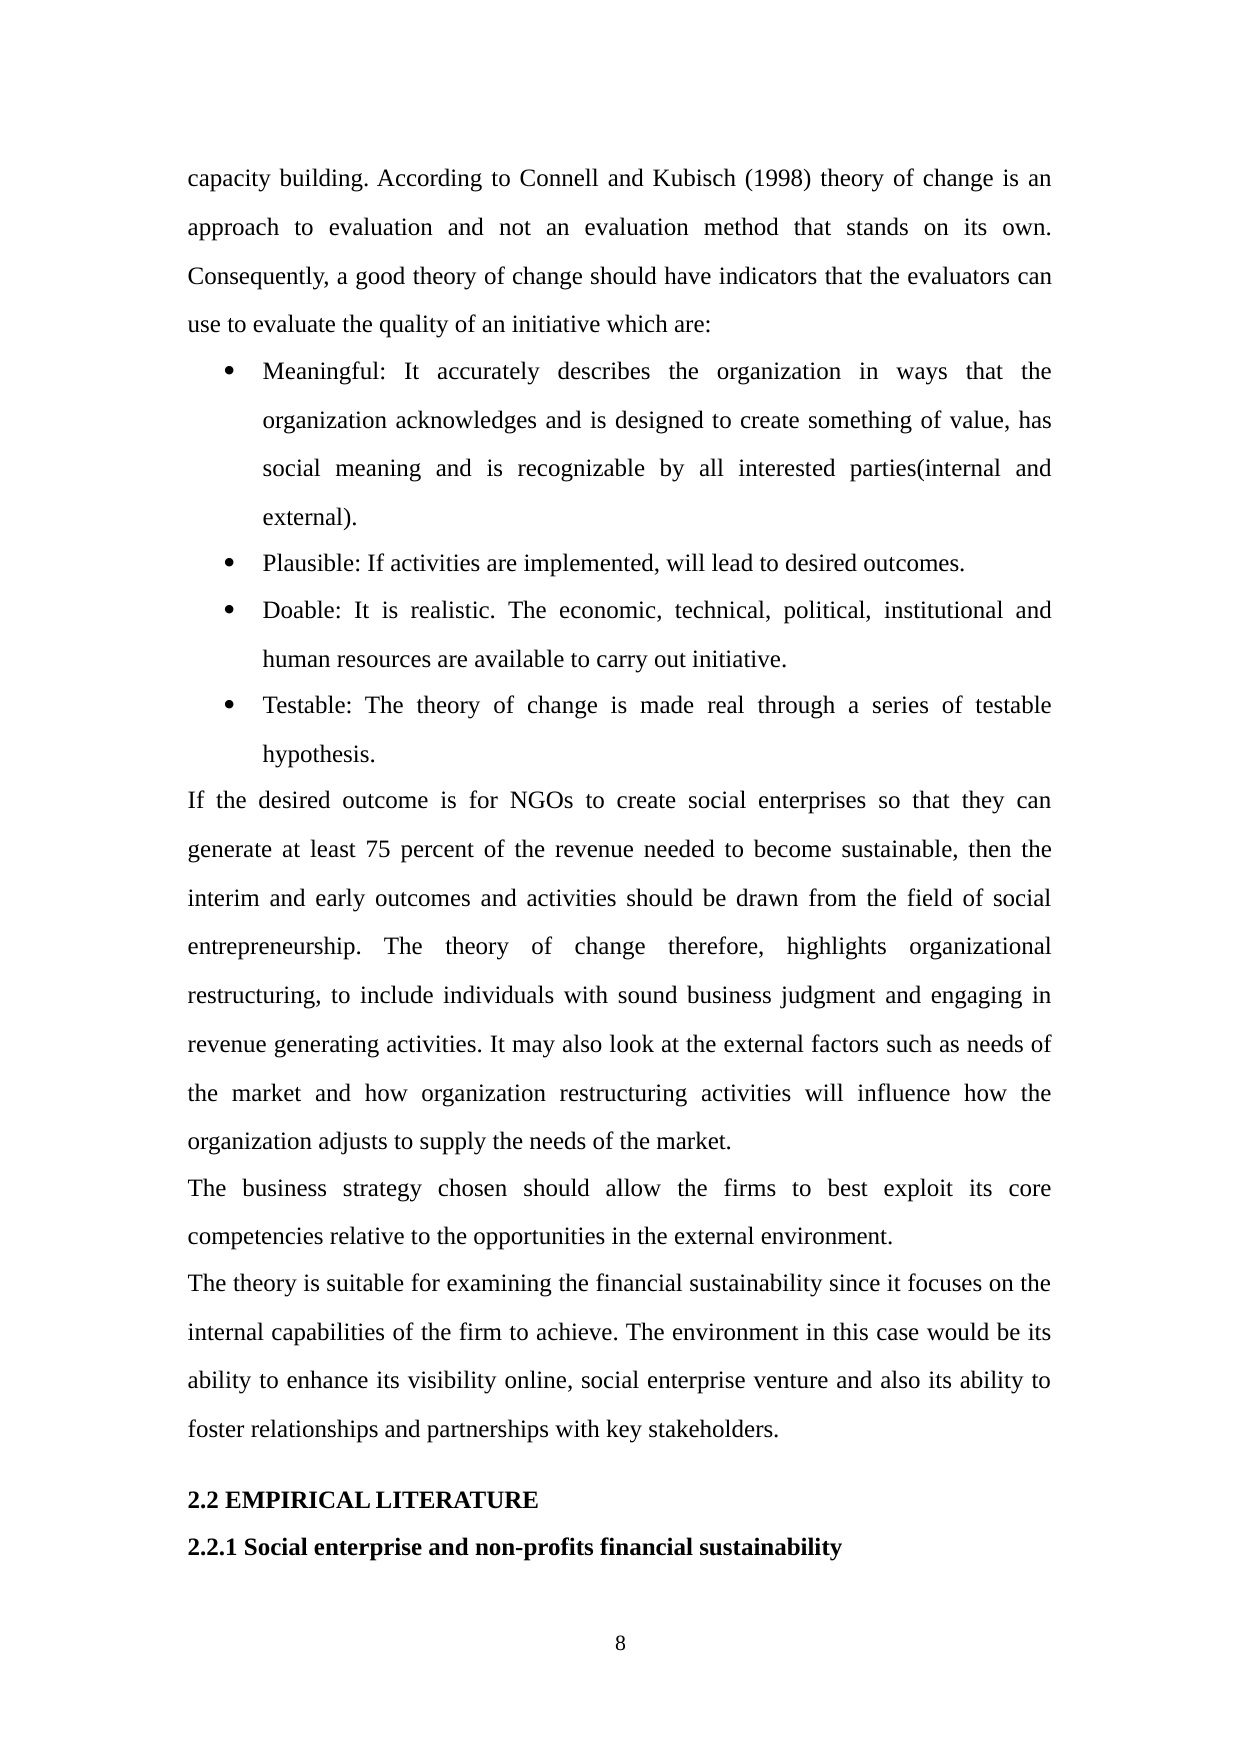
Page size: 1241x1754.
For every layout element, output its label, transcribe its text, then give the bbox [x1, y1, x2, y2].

list Testable: The theory of change is made real through a series of testable hypothesis. [225, 689, 1053, 770]
list Doable: It is realistic. The economic, technical, political, institutional and human resources are available to carry out initiative. [225, 593, 1053, 675]
text If the desired outcome is for NGOs to create social enterprises so that they can generate at least 75 percent of the revenue needed to become sustainable, then the interim and early outcomes and activities should be drawn from the field of social entrepreneurship. The theory of change therefore, highlights organizational restructuring, to include individuals with sound business judgment and engaging in revenue generating activities. It may also look at the external factors such as needs of the market and how organization restructuring activities will influence how the organization adjusts to supply the needs of the market. [187, 784, 1053, 1157]
list Meaningful: It accurately describes the organization in ways that the organization acknowledges and is designed to create something of value, has social meaning and is recognizable by all interested parties(internal and external). [225, 354, 1053, 533]
subtitle 2.2.1 Social enterprise and non-profits financial sustainability [187, 1530, 1053, 1563]
text capacity building. According to Connell and Kubisch (1998) theory of change is an approach to evaluation and not an evaluation method that stands on its own. Consequently, a good theory of change should have indicators that the evaluators can use to evaluate the quality of an initiative which are: [187, 162, 1053, 341]
list Plausible: If activities are implemented, will lead to desired outcomes. [225, 547, 1053, 580]
text 2.2 EMPIRICAL LITERATURE [187, 1484, 1053, 1517]
text The business strategy chosen should allow the firms to best exploit its core competencies relative to the opportunities in the external environment. [187, 1171, 1053, 1253]
text The theory is suitable for examining the financial sustainability since it focuses on the internal capabilities of the firm to achieve. The environment in this case would be its ability to enhance its visibility online, social enterprise venture and also its ability to foster relationships and partnerships with key stakeholders. [187, 1266, 1053, 1445]
